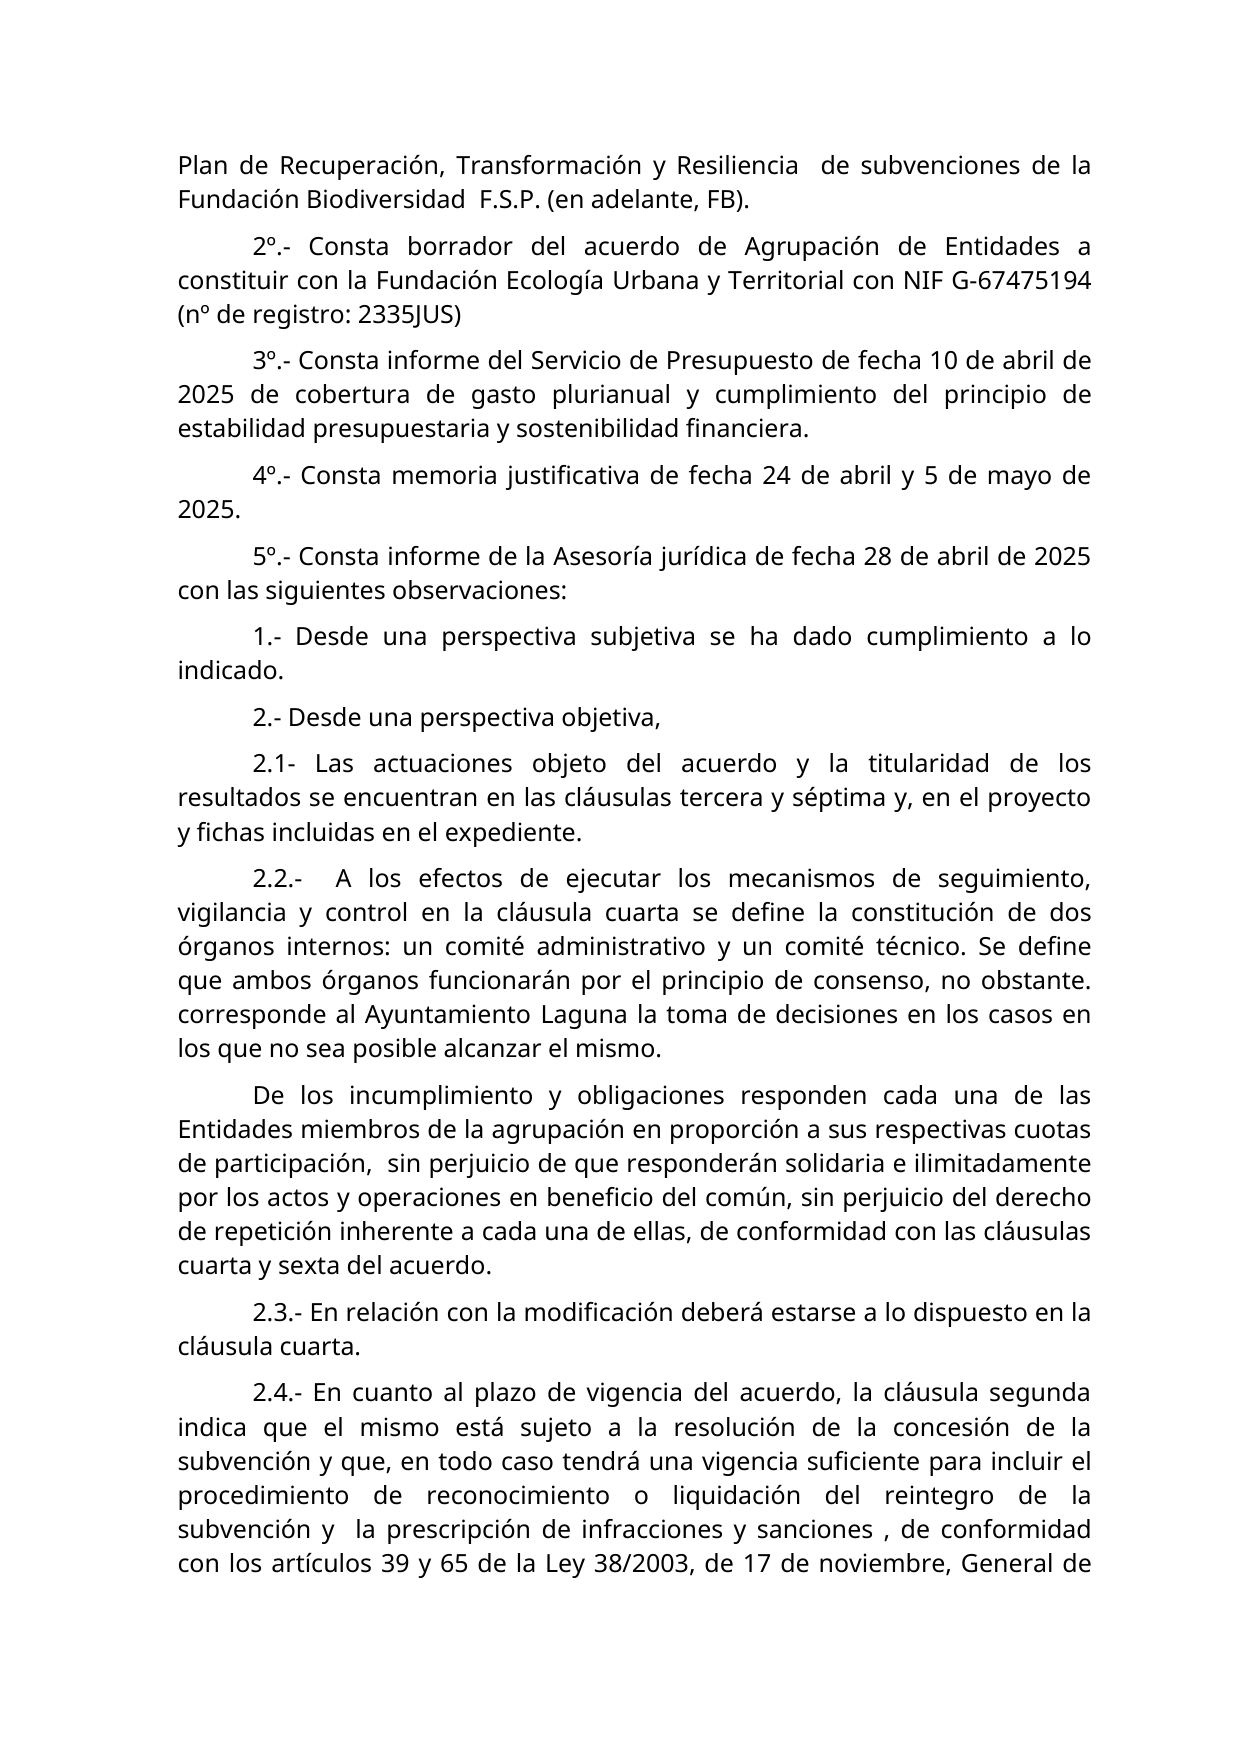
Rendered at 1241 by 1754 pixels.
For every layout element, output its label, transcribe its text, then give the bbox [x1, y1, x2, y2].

text 2.3.- En relación con la modificación deberá estarse a lo dispuesto en la cláusula cuarta. [177, 1294, 1093, 1363]
text 2.2.- A los efectos de ejecutar los mecanismos de seguimiento, vigilancia y control en la cláusula cuarta se define la constitución de dos órganos internos: un comité administrativo y un comité técnico. Se define que ambos órganos funcionarán por el principio de consenso, no obstante. corresponde al Ayuntamiento Laguna la toma de decisiones en los casos en los que no sea posible alcanzar el mismo. [177, 861, 1093, 1065]
text 3º.- Consta informe del Servicio de Presupuesto de fecha 10 de abril de 2025 de cobertura de gasto plurianual y cumplimiento del principio de estabilidad presupuestaria y sostenibilidad financiera. [177, 343, 1093, 445]
text Plan de Recuperación, Transformación y Resiliencia de subvenciones de la Fundación Biodiversidad F.S.P. (en adelante, FB). [177, 148, 1093, 216]
text 5º.- Consta informe de la Asesoría jurídica de fecha 28 de abril de 2025 con las siguientes observaciones: [177, 538, 1093, 606]
text 2.1- Las actuaciones objeto del acuerdo y la titularidad de los resultados se encuentran en las cláusulas tercera y séptima y, en el proyecto y fichas incluidas en el expediente. [177, 746, 1093, 848]
text 2.4.- En cuanto al plazo de vigencia del acuerdo, la cláusula segunda indica que el mismo está sujeto a la resolución de la concesión de la subvención y que, en todo caso tendrá una vigencia suficiente para incluir el procedimiento de reconocimiento o liquidación del reintegro de la subvención y la prescripción de infracciones y sanciones , de conformidad con los artículos 39 y 65 de la Ley 38/2003, de 17 de noviembre, General de [177, 1375, 1093, 1579]
text 1.- Desde una perspectiva subjetiva se ha dado cumplimiento a lo indicado. [177, 619, 1093, 687]
text 2.- Desde una perspectiva objetiva, [177, 699, 1093, 733]
text 4º.- Consta memoria justificativa de fecha 24 de abril y 5 de mayo de 2025. [177, 458, 1093, 526]
text 2º.- Consta borrador del acuerdo de Agrupación de Entidades a constituir con la Fundación Ecología Urbana y Territorial con NIF G-67475194 (nº de registro: 2335JUS) [177, 228, 1093, 330]
text De los incumplimiento y obligaciones responden cada una de las Entidades miembros de la agrupación en proporción a sus respectivas cuotas de participación, sin perjuicio de que responderán solidaria e ilimitadamente por los actos y operaciones en beneficio del común, sin perjuicio del derecho de repetición inherente a cada una de ellas, de conformidad con las cláusulas cuarta y sexta del acuerdo. [177, 1078, 1093, 1282]
